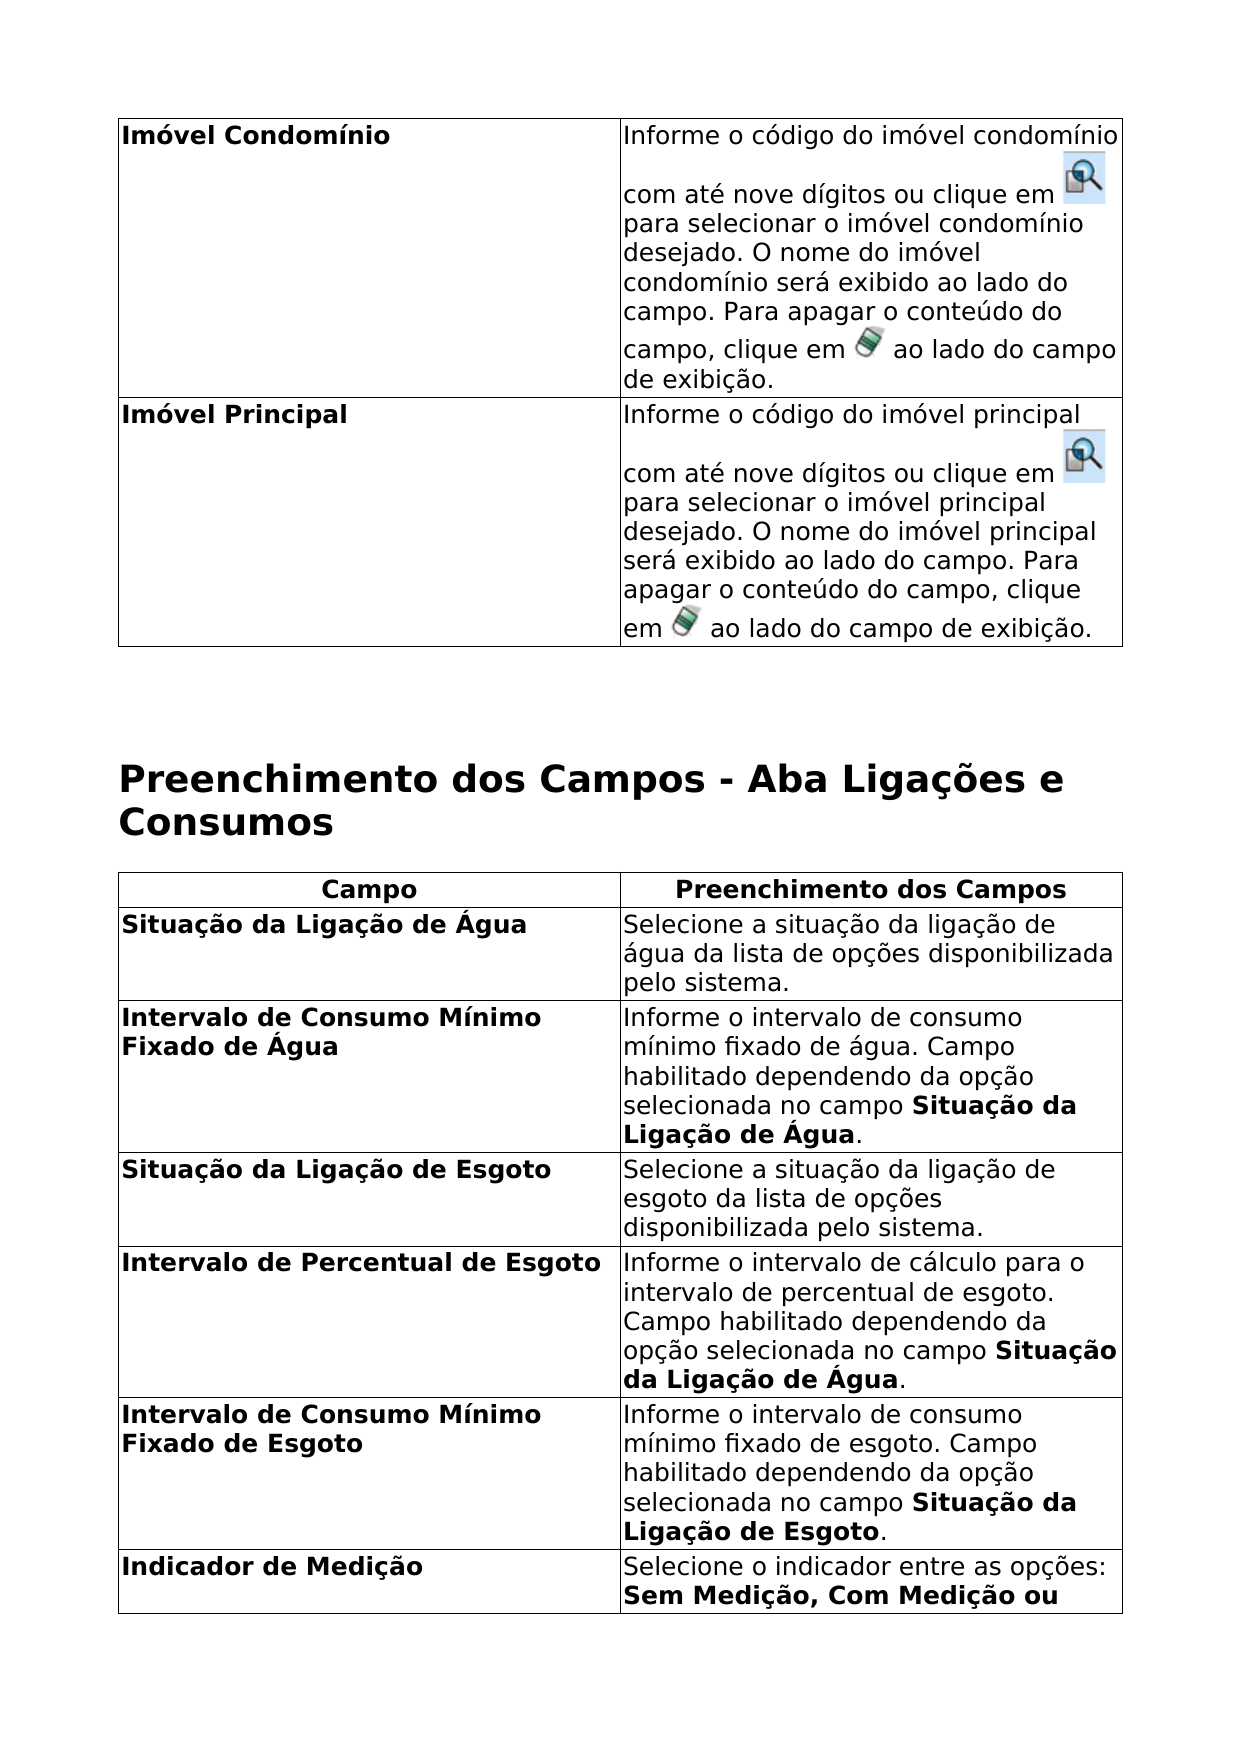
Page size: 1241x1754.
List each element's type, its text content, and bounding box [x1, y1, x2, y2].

table_cell Informe o intervalo de consumo mínimo fixado de água. Campo habilitado dependendo da opção selecionada no campo Situação da Ligação de Água. [621, 1001, 1122, 1152]
table_cell Intervalo de Percentual de Esgoto [119, 1247, 620, 1397]
table_cell Informe o intervalo de consumo mínimo fixado de esgoto. Campo habilitado dependendo da opção selecionada no campo Situação da Ligação de Esgoto. [621, 1398, 1122, 1549]
table_cell Indicador de Medição [119, 1550, 620, 1613]
table_cell Imóvel Principal [119, 398, 620, 646]
table_cell Situação da Ligação de Esgoto [119, 1153, 620, 1246]
table_cell Informe o código do imóvel condomínio com até nove dígitos ou clique em para selecionar o imóvel condomínio desejado. O nome do imóvel condomínio será exibido ao lado do campo. Para apagar o conteúdo do campo, clique em ao lado do campo de exibição. [621, 119, 1122, 397]
table_cell Selecione a situação da ligação de esgoto da lista de opções disponibilizada pelo sistema. [621, 1153, 1122, 1246]
table_cell Imóvel Condomínio [119, 119, 620, 397]
table_cell Intervalo de Consumo Mínimo Fixado de Esgoto [119, 1398, 620, 1549]
table_cell Informe o código do imóvel principal com até nove dígitos ou clique em para selecionar o imóvel principal desejado. O nome do imóvel principal será exibido ao lado do campo. Para apagar o conteúdo do campo, clique em ao lado do campo de exibição. [621, 398, 1122, 646]
table_cell Informe o intervalo de cálculo para o intervalo de percentual de esgoto. Campo habilitado dependendo da opção selecionada no campo Situação da Ligação de Água. [621, 1247, 1122, 1397]
picture [670, 604, 702, 638]
table_header Campo [119, 873, 620, 907]
table_header Preenchimento dos Campos [621, 873, 1122, 907]
table_cell Situação da Ligação de Água [119, 908, 620, 1000]
table_cell Selecione a situação da ligação de água da lista de opções disponibilizada pelo sistema. [621, 908, 1122, 1000]
table_cell Intervalo de Consumo Mínimo Fixado de Água [119, 1001, 620, 1152]
picture [1063, 150, 1106, 204]
subtitle Preenchimento dos Campos - Aba Ligações e Consumos [118, 757, 1122, 844]
picture [1063, 429, 1106, 483]
table_cell Selecione o indicador entre as opções: Sem Medição, Com Medição ou [621, 1550, 1122, 1613]
picture [853, 326, 886, 359]
